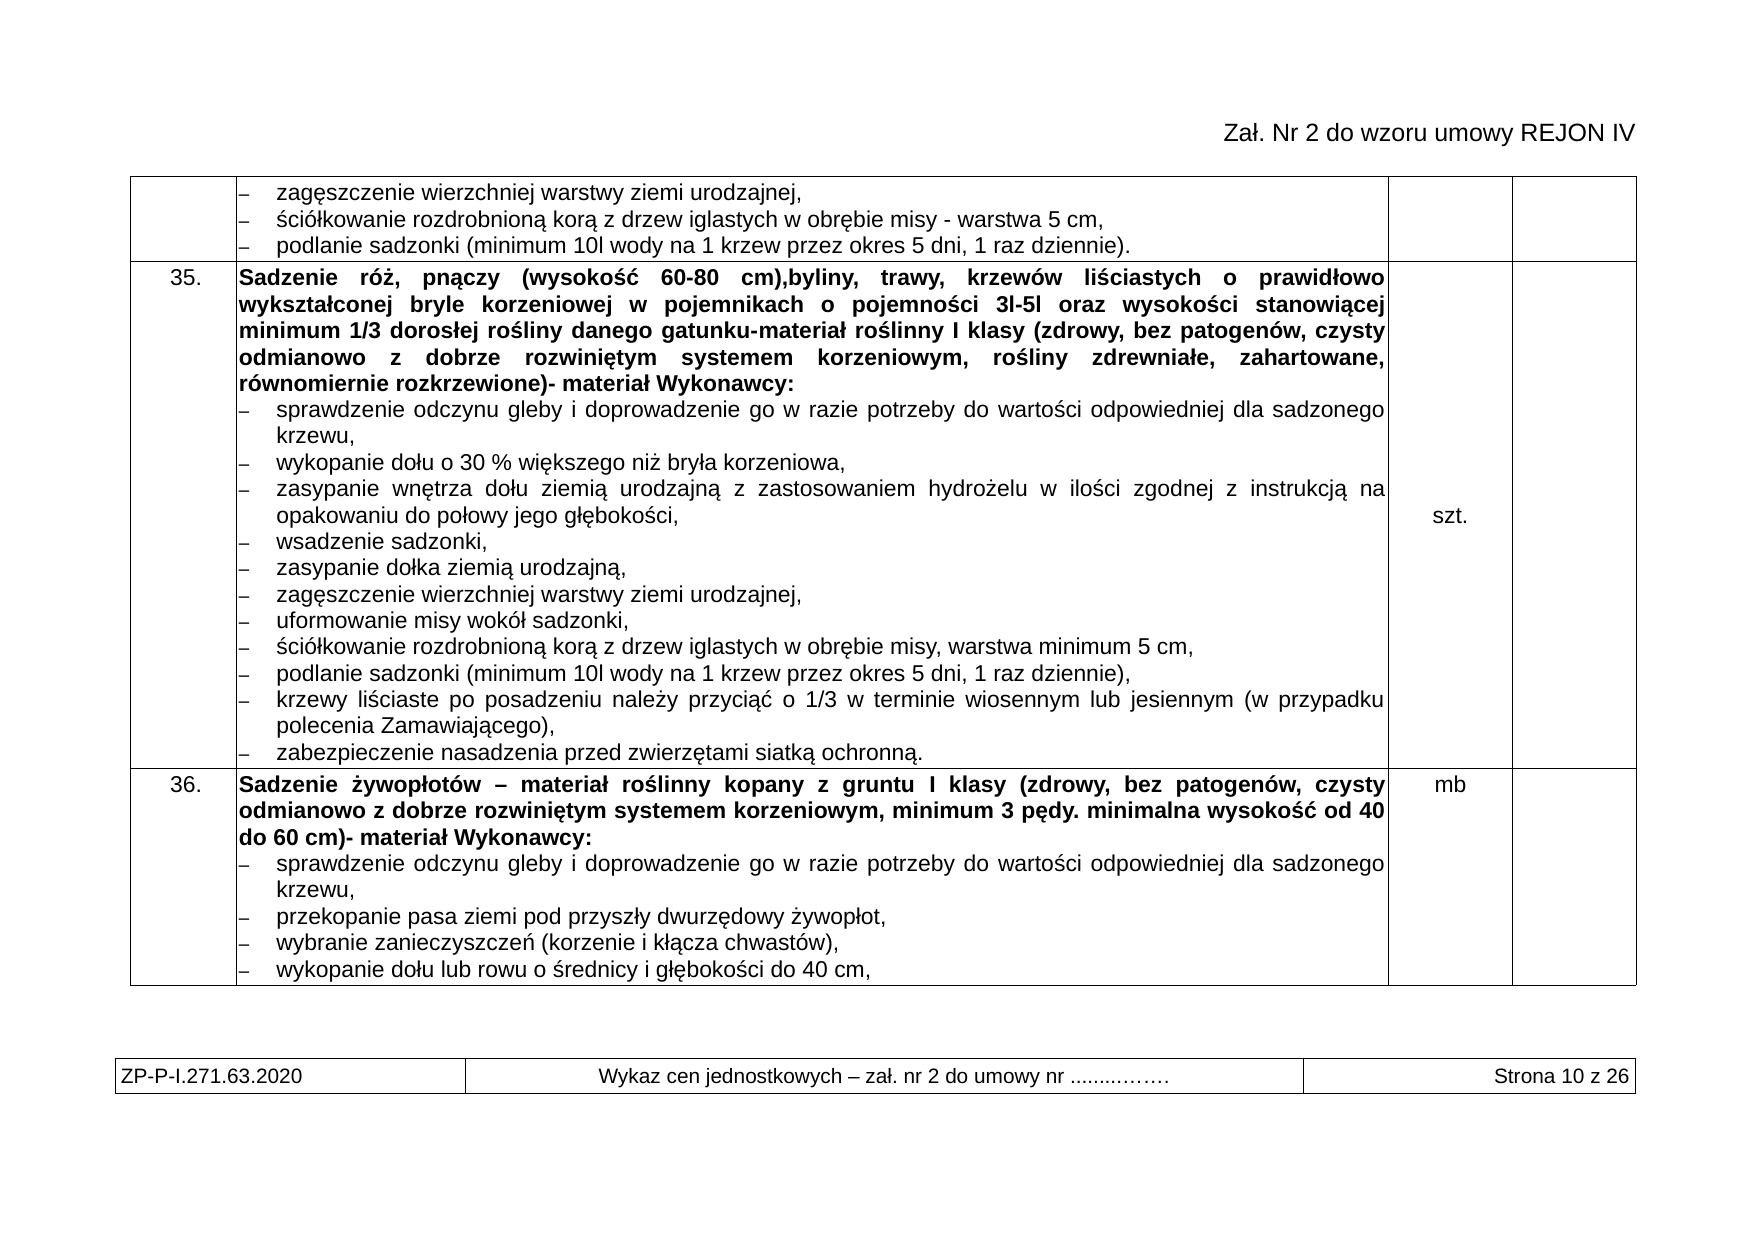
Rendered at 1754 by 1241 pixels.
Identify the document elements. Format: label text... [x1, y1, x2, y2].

table_cell [1513, 177, 1636, 261]
table_cell Sadzenie żywopłotów – materiał roślinny kopany z gruntu I klasy (zdrowy, bez patogenów, czysty odmianowo z dobrze rozwiniętym systemem korzeniowym, minimum 3 pędy. minimalna wysokość od 40 do 60 cm)- materiał Wykonawcy: sprawdzenie odczynu gleby i doprowadzenie go w razie potrzeby do wartości odpowiedniej dla sadzonego krzewu, przekopanie pasa ziemi pod przyszły dwurzędowy żywopłot, wybranie zanieczyszczeń (korzenie i kłącza chwastów), wykopanie dołu lub rowu o średnicy i głębokości do 40 cm, wysypanie wnętrza dołu ziemią urodzajną z zastosowaniem hydrożelu w ilości zgodnej z instrukcją na opakowaniu do połowy jego głębokości, wysadzenie sadzonek w dwóch równoległych rzędach w trójkąt (6 sadzonek na 1 mb), zasypanie roślin ziemią urodzajną, zagęszczenie wierzchniej warstwy ziemi urodzajnej, ściółkowanie rozdrobnioną korą z drzew iglastych w obrębie misy, warstwa 5 cm, po posadzeniu należy przyciąć o 1/3 w terminie wiosennym lub jesiennym (w przypadku polecenia Zamawiającego), podlanie sadzonek (minimum 10 l wody na 1 m² przez okres 5 dni, 1 raz dziennie), zagęszczenie wierzchniej warstwy ziemi urodzajnej, uporządkowaniu miejsca pracy. [237, 769, 1388, 985]
table_cell Sadzenie róż, pnączy (wysokość 60-80 cm),byliny, trawy, krzewów liściastych o prawidłowo wykształconej bryle korzeniowej w pojemnikach o pojemności 3l-5l oraz wysokości stanowiącej minimum 1/3 dorosłej rośliny danego gatunku-materiał roślinny I klasy (zdrowy, bez patogenów, czysty odmianowo z dobrze rozwiniętym systemem korzeniowym, rośliny zdrewniałe, zahartowane, równomiernie rozkrzewione)- materiał Wykonawcy: sprawdzenie odczynu gleby i doprowadzenie go w razie potrzeby do wartości odpowiedniej dla sadzonego krzewu, wykopanie dołu o 30 % większego niż bryła korzeniowa, zasypanie wnętrza dołu ziemią urodzajną z zastosowaniem hydrożelu w ilości zgodnej z instrukcją na opakowaniu do połowy jego głębokości, wsadzenie sadzonki, zasypanie dołka ziemią urodzajną, zagęszczenie wierzchniej warstwy ziemi urodzajnej, uformowanie misy wokół sadzonki, ściółkowanie rozdrobnioną korą z drzew iglastych w obrębie misy, warstwa minimum 5 cm, podlanie sadzonki (minimum 10l wody na 1 krzew przez okres 5 dni, 1 raz dziennie), krzewy liściaste po posadzeniu należy przyciąć o 1/3 w terminie wiosennym lub jesiennym (w przypadku polecenia Zamawiającego), zabezpieczenie nasadzenia przed zwierzętami siatką ochronną. [237, 262, 1388, 768]
table_cell Sadzenie krzewów iglastych o prawidłowo wykształconej bryle korzeniowej w pojemnikach o pojemności 3l-5l oraz wysokości stanowiącej minimum 1/3 dorosłej rośliny danego gatunku lub płożących o średnicy minimum 30 cm - materiał roślinny I klasy (zdrowy, bez patogenów, czysty odmianowo z dobrze rozwiniętym systemem korzeniowym, rośliny zdrewniałe, zahartowane, równomiernie rozkrzewione)- materiał Wykonawcy: sprawdzenie odczynu gleby i doprowadzenie go w razie potrzeby do wartości odpowiedniej dla sadzonego krzewu, wykopanie dołu o 30 % większego niż bryła korzeniowa, zasypanie wnętrza dołu ziemią urodzajną z zastosowaniem hydrożelu w ilości zgodnej z instrukcją na opakowaniu do połowy jego głębokości, wsadzenie sadzonki, zasypanie dołka ziemią urodzajną, zagęszczenie wierzchniej warstwy ziemi urodzajnej, ściółkowanie rozdrobnioną korą z drzew iglastych w obrębie misy - warstwa 5 cm, podlanie sadzonki (minimum 10l wody na 1 krzew przez okres 5 dni, 1 raz dziennie). [237, 177, 1388, 261]
table_cell [1389, 177, 1512, 261]
table_cell szt. [1389, 262, 1512, 768]
table_cell [131, 769, 236, 985]
table_cell mb [1389, 769, 1512, 985]
table_cell [131, 177, 236, 261]
table_cell [1513, 262, 1636, 768]
table_cell [131, 262, 236, 768]
table_cell [1513, 769, 1636, 985]
